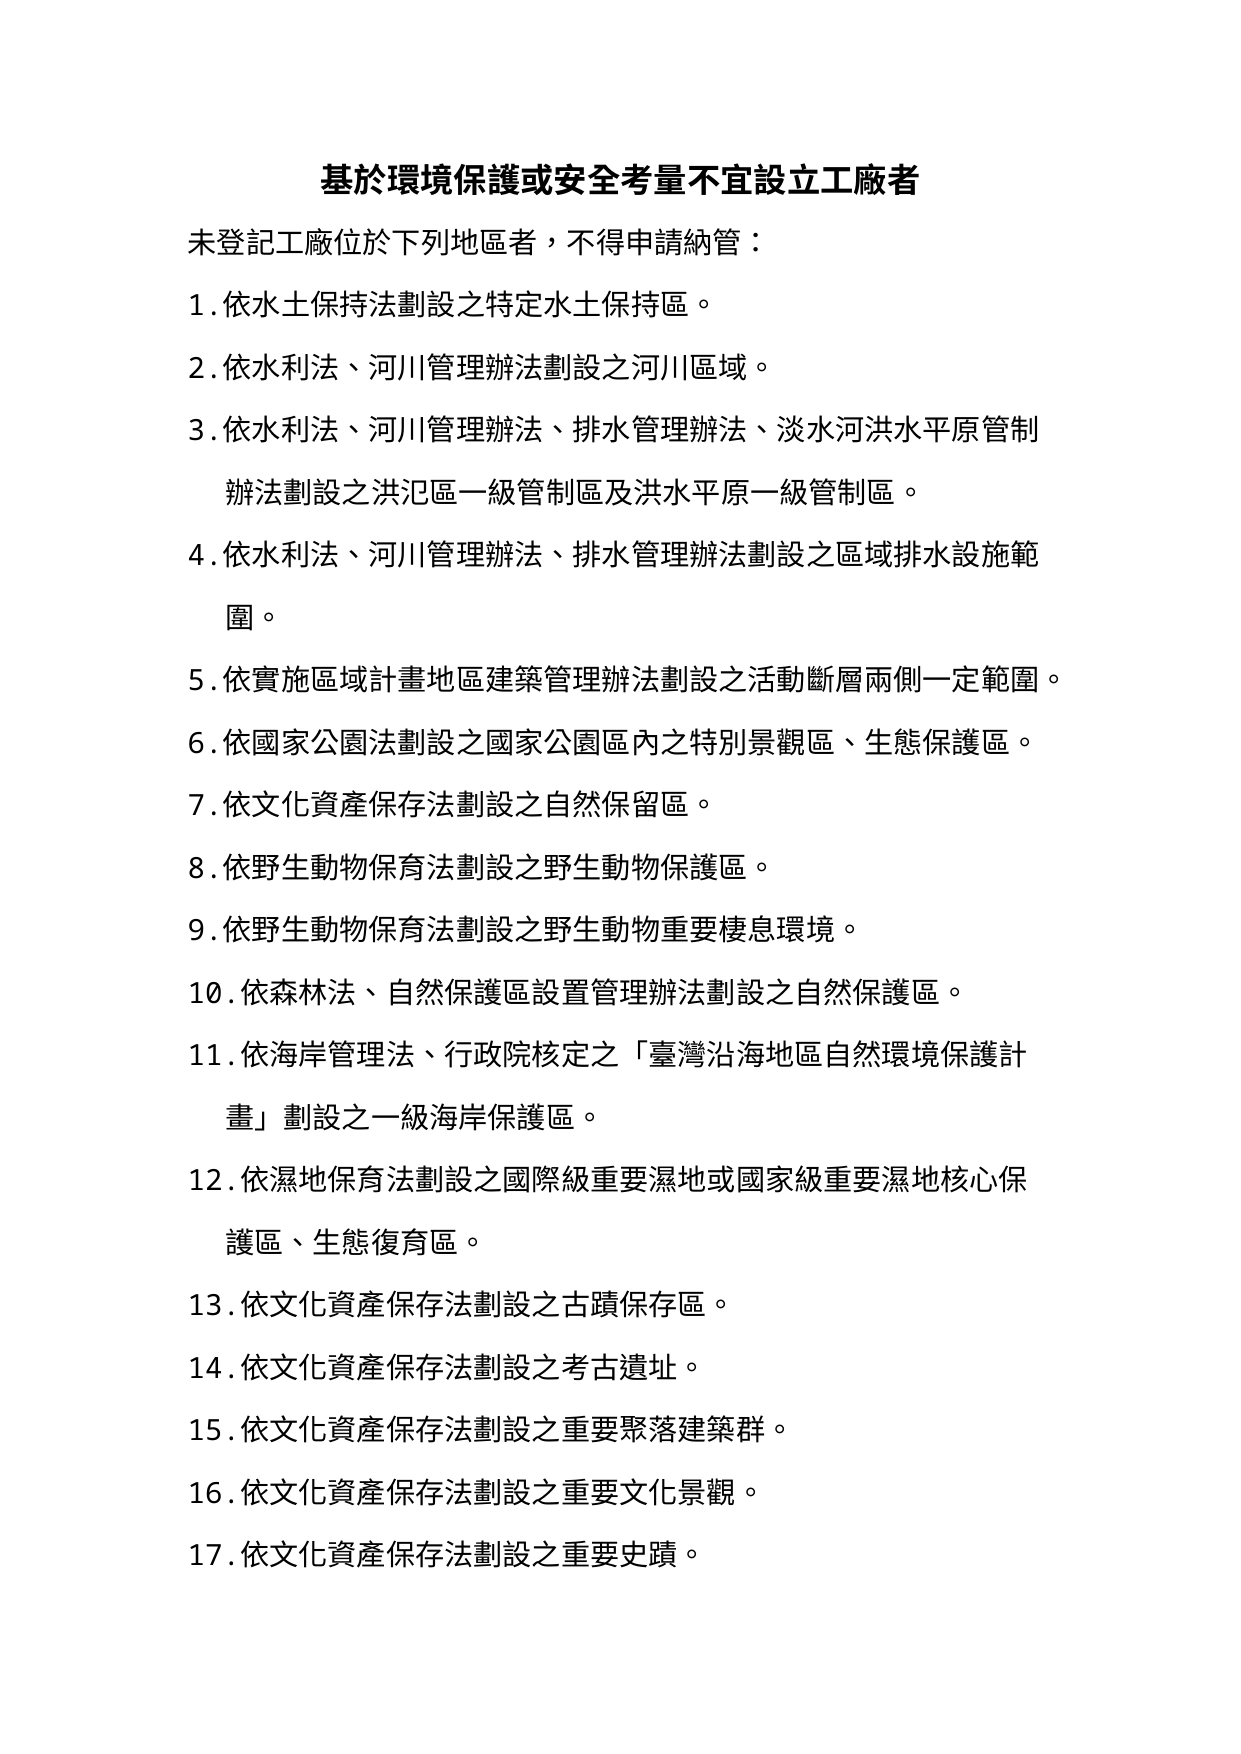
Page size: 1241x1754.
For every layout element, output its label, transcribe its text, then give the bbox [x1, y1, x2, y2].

list 依文化資產保存法劃設之古蹟保存區。 [187, 1261, 1053, 1324]
list 依野生動物保育法劃設之野生動物保護區。 [187, 824, 1053, 886]
list 依濕地保育法劃設之國際級重要濕地或國家級重要濕地核心保護區、生態復育區。 [187, 1136, 1053, 1261]
list 依文化資產保存法劃設之自然保留區。 [187, 761, 1053, 824]
list 依水利法、河川管理辦法劃設之河川區域。 [187, 324, 1053, 386]
list 依海岸管理法、行政院核定之「臺灣沿海地區自然環境保護計畫」劃設之一級海岸保護區。 [187, 1011, 1053, 1136]
list 依森林法、自然保護區設置管理辦法劃設之自然保護區。 [187, 949, 1053, 1011]
list 依國家公園法劃設之國家公園區內之特別景觀區、生態保護區。 [187, 699, 1053, 761]
list 依野生動物保育法劃設之野生動物重要棲息環境。 [187, 886, 1053, 949]
list 依水利法、河川管理辦法、排水管理辦法、淡水河洪水平原管制辦法劃設之洪氾區一級管制區及洪水平原一級管制區。 [187, 386, 1053, 511]
list 依文化資產保存法劃設之考古遺址。 [187, 1324, 1053, 1386]
text 基於環境保護或安全考量不宜設立工廠者 [187, 136, 1053, 199]
list 依水利法、河川管理辦法、排水管理辦法劃設之區域排水設施範圍。 [187, 511, 1053, 636]
list 依文化資產保存法劃設之重要聚落建築群。 [187, 1386, 1053, 1449]
list 依實施區域計畫地區建築管理辦法劃設之活動斷層兩側一定範圍。 [187, 636, 1053, 699]
list 依文化資產保存法劃設之重要史蹟。 [187, 1511, 1053, 1574]
list 依文化資產保存法劃設之重要文化景觀。 [187, 1449, 1053, 1511]
text 未登記工廠位於下列地區者，不得申請納管： [187, 199, 1053, 261]
list 依水土保持法劃設之特定水土保持區。 [187, 261, 1053, 324]
